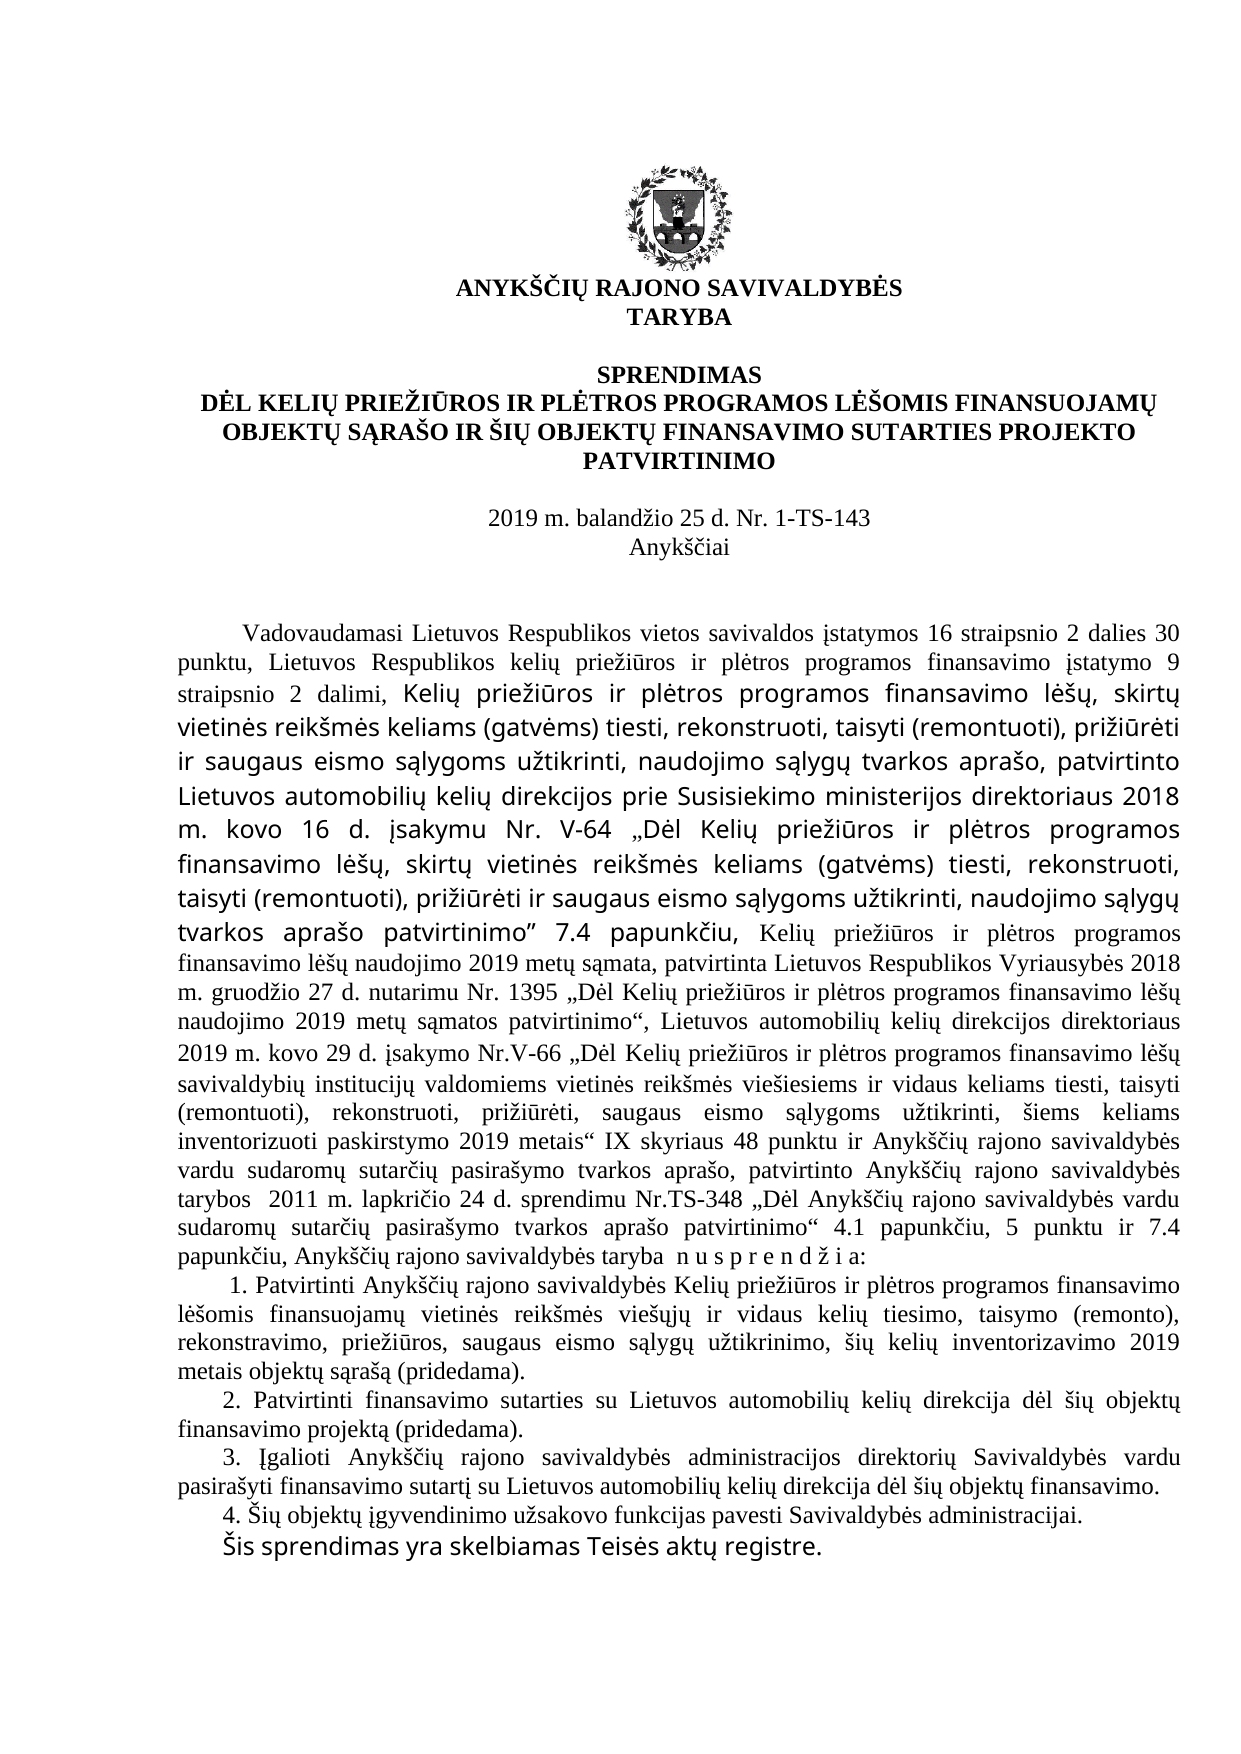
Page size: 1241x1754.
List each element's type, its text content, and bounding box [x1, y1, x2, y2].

text SPRENDIMAS [177, 360, 1181, 388]
text 2. Patvirtinti finansavimo sutarties su Lietuvos automobilių kelių direkcija dėl šių objektų finansavimo projektą (pridedama). [177, 1385, 1181, 1442]
text 2019 m. balandžio 25 d. Nr. 1-TS-143 [177, 503, 1181, 532]
text DĖl KELIŲ PRIEŽIŪROS IR PLĖTROS PROGRAMOS LĖŠOMIS FINANSUOJAMŲ OBJEKTŲ SĄRAŠO IR ŠIŲ OBJEKTŲ FINANSAVIMO SUTARTIES PROJEKTO PATVIRTINIMO [177, 388, 1181, 475]
text 1. Patvirtinti Anykščių rajono savivaldybės Kelių priežiūros ir plėtros programos finansavimo lėšomis finansuojamų vietinės reikšmės viešųjų ir vidaus kelių tiesimo, taisymo (remonto), rekonstravimo, priežiūros, saugaus eismo sąlygų užtikrinimo, šių kelių inventorizavimo 2019 metais objektų sąrašą (pridedama). [177, 1270, 1181, 1385]
text ANYKŠČIŲ RAJONO SAVIVALDYBĖS [177, 273, 1181, 302]
text Vadovaudamasi Lietuvos Respublikos vietos savivaldos įstatymos 16 straipsnio 2 dalies 30 punktu, Lietuvos Respublikos kelių priežiūros ir plėtros programos finansavimo įstatymo 9 straipsnio 2 dalimi, Kelių priežiūros ir plėtros programos finansavimo lėšų, skirtų vietinės reikšmės keliams (gatvėms) tiesti, rekonstruoti, taisyti (remontuoti), prižiūrėti ir saugaus eismo sąlygoms užtikrinti, naudojimo sąlygų tvarkos aprašo, patvirtinto Lietuvos automobilių kelių direkcijos prie Susisiekimo ministerijos direktoriaus 2018 m. kovo 16 d. įsakymu Nr. V-64 „Dėl Kelių priežiūros ir plėtros programos finansavimo lėšų, skirtų vietinės reikšmės keliams (gatvėms) tiesti, rekonstruoti, taisyti (remontuoti), prižiūrėti ir saugaus eismo sąlygoms užtikrinti, naudojimo sąlygų tvarkos aprašo patvirtinimo” 7.4 papunkčiu, Kelių priežiūros ir plėtros programos finansavimo lėšų naudojimo 2019 metų sąmata, patvirtinta Lietuvos Respublikos Vyriausybės 2018 m. gruodžio 27 d. nutarimu Nr. 1395 „Dėl Kelių priežiūros ir plėtros programos finansavimo lėšų naudojimo 2019 metų sąmatos patvirtinimo“, Lietuvos automobilių kelių direkcijos direktoriaus 2019 m. kovo 29 d. įsakymo Nr.V-66 „Dėl Kelių priežiūros ir plėtros programos finansavimo lėšų savivaldybių institucijų valdomiems vietinės reikšmės viešiesiems ir vidaus keliams tiesti, taisyti (remontuoti), rekonstruoti, prižiūrėti, saugaus eismo sąlygoms užtikrinti, šiems keliams inventorizuoti paskirstymo 2019 metais“ IX skyriaus 48 punktu ir Anykščių rajono savivaldybės vardu sudaromų sutarčių pasirašymo tvarkos aprašo, patvirtinto Anykščių rajono savivaldybės tarybos 2011 m. lapkričio 24 d. sprendimu Nr.TS-348 „Dėl Anykščių rajono savivaldybės vardu sudaromų sutarčių pasirašymo tvarkos aprašo patvirtinimo“ 4.1 papunkčiu, 5 punktu ir 7.4 papunkčiu, Anykščių rajono savivaldybės taryba n u s p r e n d ž i a: [177, 618, 1181, 1270]
text 4. Šių objektų įgyvendinimo užsakovo funkcijas pavesti Savivaldybės administracijai. [177, 1500, 1181, 1529]
text TARYBA [177, 302, 1181, 331]
text Šis sprendimas yra skelbiamas Teisės aktų registre. [177, 1529, 1181, 1563]
text Anykščiai [177, 532, 1181, 561]
text 3. Įgalioti Anykščių rajono savivaldybės administracijos direktorių Savivaldybės vardu pasirašyti finansavimo sutartį su Lietuvos automobilių kelių direkcija dėl šių objektų finansavimo. [177, 1442, 1181, 1500]
